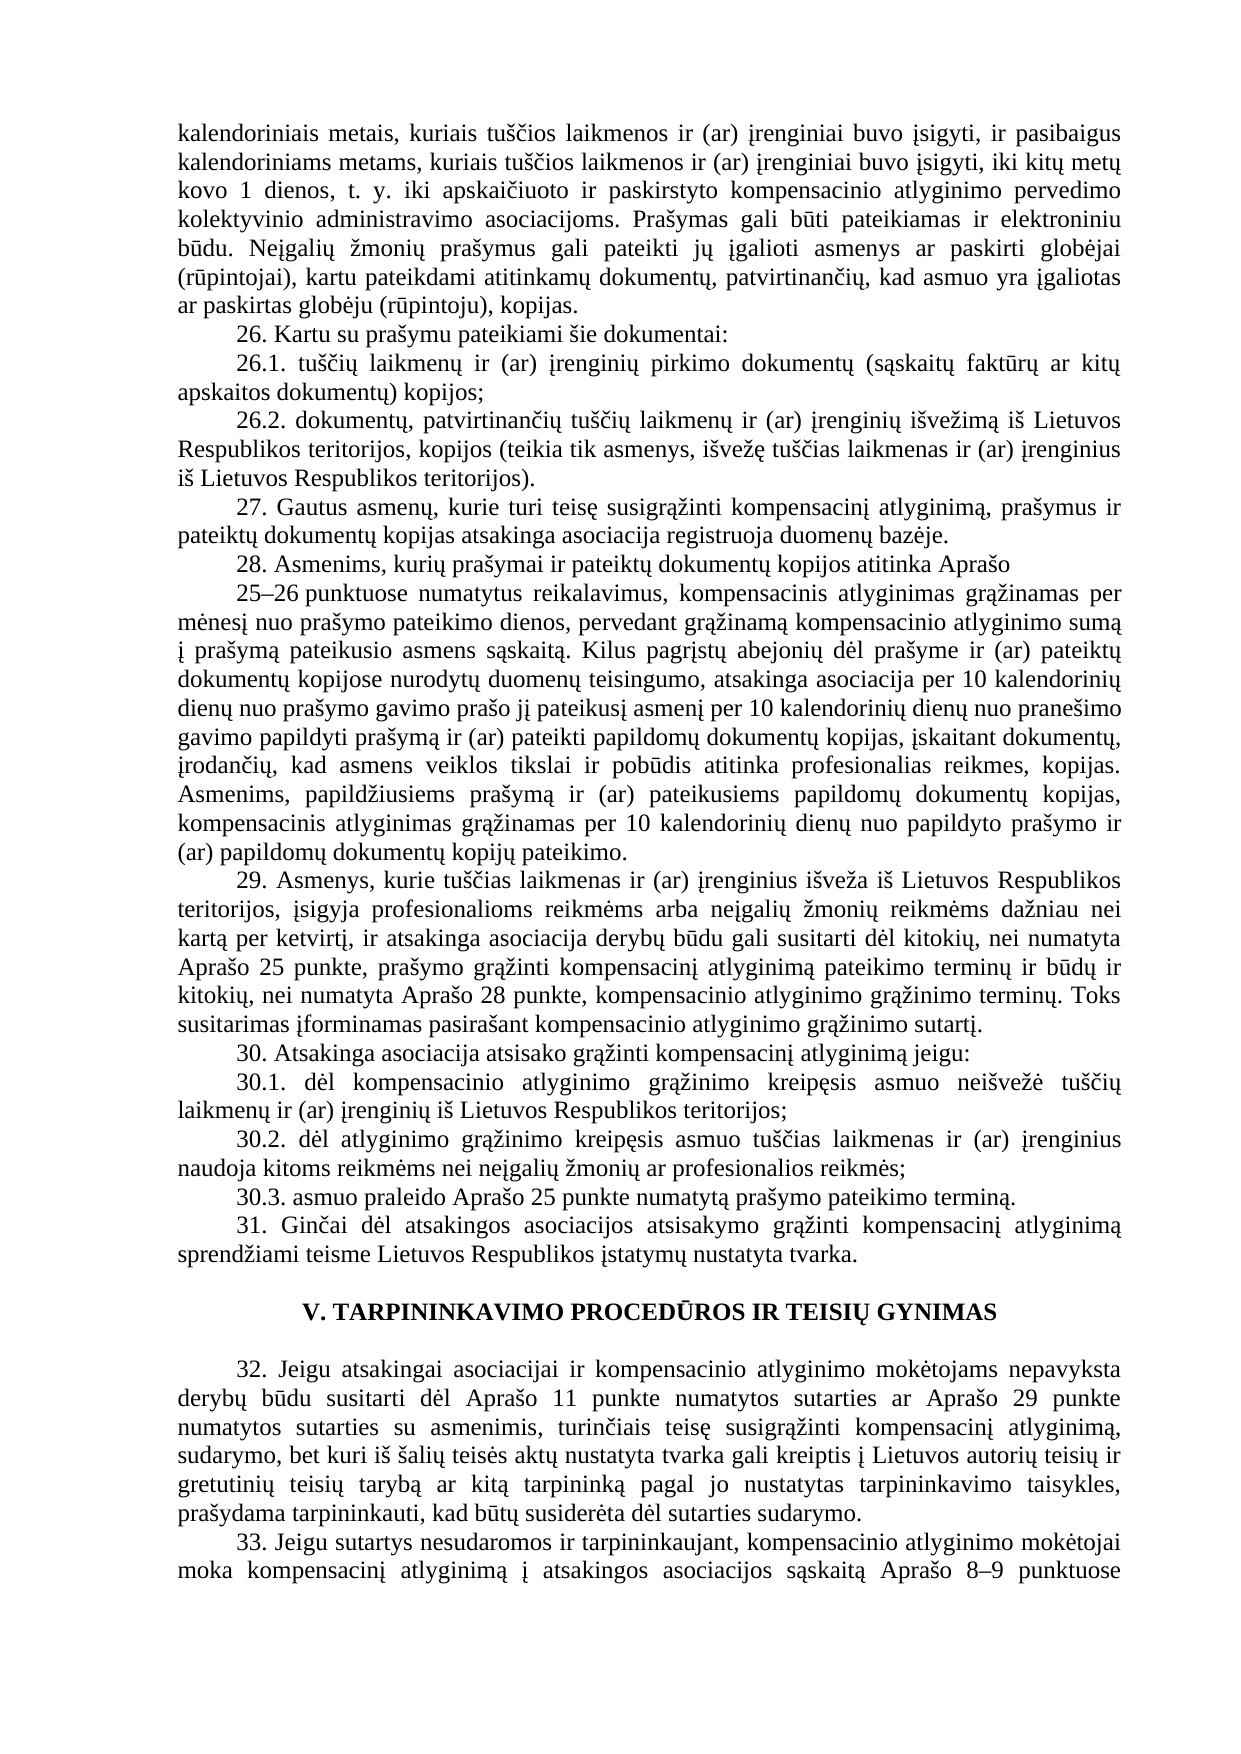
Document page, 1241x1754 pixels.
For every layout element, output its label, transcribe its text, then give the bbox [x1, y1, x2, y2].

text 26.1. tuščių laikmenų ir (ar) įrenginių pirkimo dokumentų (sąskaitų faktūrų ar kitų apskaitos dokumentų) kopijos; [177, 348, 1122, 406]
text 29. Asmenys, kurie tuščias laikmenas ir (ar) įrenginius išveža iš Lietuvos Respublikos teritorijos, įsigyja profesionalioms reikmėms arba neįgalių žmonių reikmėms dažniau nei kartą per ketvirtį, ir atsakinga asociacija derybų būdu gali susitarti dėl kitokių, nei numatyta Aprašo 25 punkte, prašymo grąžinti kompensacinį atlyginimą pateikimo terminų ir būdų ir kitokių, nei numatyta Aprašo 28 punkte, kompensacinio atlyginimo grąžinimo terminų. Toks susitarimas įforminamas pasirašant kompensacinio atlyginimo grąžinimo sutartį. [177, 866, 1122, 1038]
text 32. Jeigu atsakingai asociacijai ir kompensacinio atlyginimo mokėtojams nepavyksta derybų būdu susitarti dėl Aprašo 11 punkte numatytos sutarties ar Aprašo 29 punkte numatytos sutarties su asmenimis, turinčiais teisę susigrąžinti kompensacinį atlyginimą, sudarymo, bet kuri iš šalių teisės aktų nustatyta tvarka gali kreiptis į Lietuvos autorių teisių ir gretutinių teisių tarybą ar kitą tarpininką pagal jo nustatytas tarpininkavimo taisykles, prašydama tarpininkauti, kad būtų susiderėta dėl sutarties sudarymo. [177, 1354, 1122, 1527]
text 28. Asmenims, kurių prašymai ir pateiktų dokumentų kopijos atitinka Aprašo [177, 549, 1122, 578]
text 26.2. dokumentų, patvirtinančių tuščių laikmenų ir (ar) įrenginių išvežimą iš Lietuvos Respublikos teritorijos, kopijos (teikia tik asmenys, išvežę tuščias laikmenas ir (ar) įrenginius iš Lietuvos Respublikos teritorijos). [177, 406, 1122, 492]
text 27. Gautus asmenų, kurie turi teisę susigrąžinti kompensacinį atlyginimą, prašymus ir pateiktų dokumentų kopijas atsakinga asociacija registruoja duomenų bazėje. [177, 492, 1122, 549]
text 30.1. dėl kompensacinio atlyginimo grąžinimo kreipęsis asmuo neišvežė tuščių laikmenų ir (ar) įrenginių iš Lietuvos Respublikos teritorijos; [177, 1067, 1122, 1124]
text 31. Ginčai dėl atsakingos asociacijos atsisakymo grąžinti kompensacinį atlyginimą sprendžiami teisme Lietuvos Respublikos įstatymų nustatyta tvarka. [177, 1211, 1122, 1268]
text 30.2. dėl atlyginimo grąžinimo kreipęsis asmuo tuščias laikmenas ir (ar) įrenginius naudoja kitoms reikmėms nei neįgalių žmonių ar profesionalios reikmės; [177, 1124, 1122, 1182]
text 25–26 punktuose numatytus reikalavimus, kompensacinis atlyginimas grąžinamas per mėnesį nuo prašymo pateikimo dienos, pervedant grąžinamą kompensacinio atlyginimo sumą į prašymą pateikusio asmens sąskaitą. Kilus pagrįstų abejonių dėl prašyme ir (ar) pateiktų dokumentų kopijose nurodytų duomenų teisingumo, atsakinga asociacija per 10 kalendorinių dienų nuo prašymo gavimo prašo jį pateikusį asmenį per 10 kalendorinių dienų nuo pranešimo gavimo papildyti prašymą ir (ar) pateikti papildomų dokumentų kopijas, įskaitant dokumentų, įrodančių, kad asmens veiklos tikslai ir pobūdis atitinka profesionalias reikmes, kopijas. Asmenims, papildžiusiems prašymą ir (ar) pateikusiems papildomų dokumentų kopijas, kompensacinis atlyginimas grąžinamas per 10 kalendorinių dienų nuo papildyto prašymo ir (ar) papildomų dokumentų kopijų pateikimo. [177, 578, 1122, 866]
text 30.3. asmuo praleido Aprašo 25 punkte numatytą prašymo pateikimo terminą. [177, 1182, 1122, 1211]
text 33. Jeigu sutartys nesudaromos ir tarpininkaujant, kompensacinio atlyginimo mokėtojai moka kompensacinį atlyginimą į atsakingos asociacijos sąskaitą Aprašo 8–9 punktuose [177, 1527, 1122, 1584]
text 26. Kartu su prašymu pateikiami šie dokumentai: [177, 319, 1122, 348]
text V. TARPININKAVIMO PROCEDŪROS IR TEISIŲ GYNIMAS [177, 1297, 1122, 1326]
text 30. Atsakinga asociacija atsisako grąžinti kompensacinį atlyginimą jeigu: [177, 1038, 1122, 1067]
text kalendoriniais metais, kuriais tuščios laikmenos ir (ar) įrenginiai buvo įsigyti, ir pasibaigus kalendoriniams metams, kuriais tuščios laikmenos ir (ar) įrenginiai buvo įsigyti, iki kitų metų kovo 1 dienos, t. y. iki apskaičiuoto ir paskirstyto kompensacinio atlyginimo pervedimo kolektyvinio administravimo asociacijoms. Prašymas gali būti pateikiamas ir elektroniniu būdu. Neįgalių žmonių prašymus gali pateikti jų įgalioti asmenys ar paskirti globėjai (rūpintojai), kartu pateikdami atitinkamų dokumentų, patvirtinančių, kad asmuo yra įgaliotas ar paskirtas globėju (rūpintoju), kopijas. [177, 118, 1122, 319]
